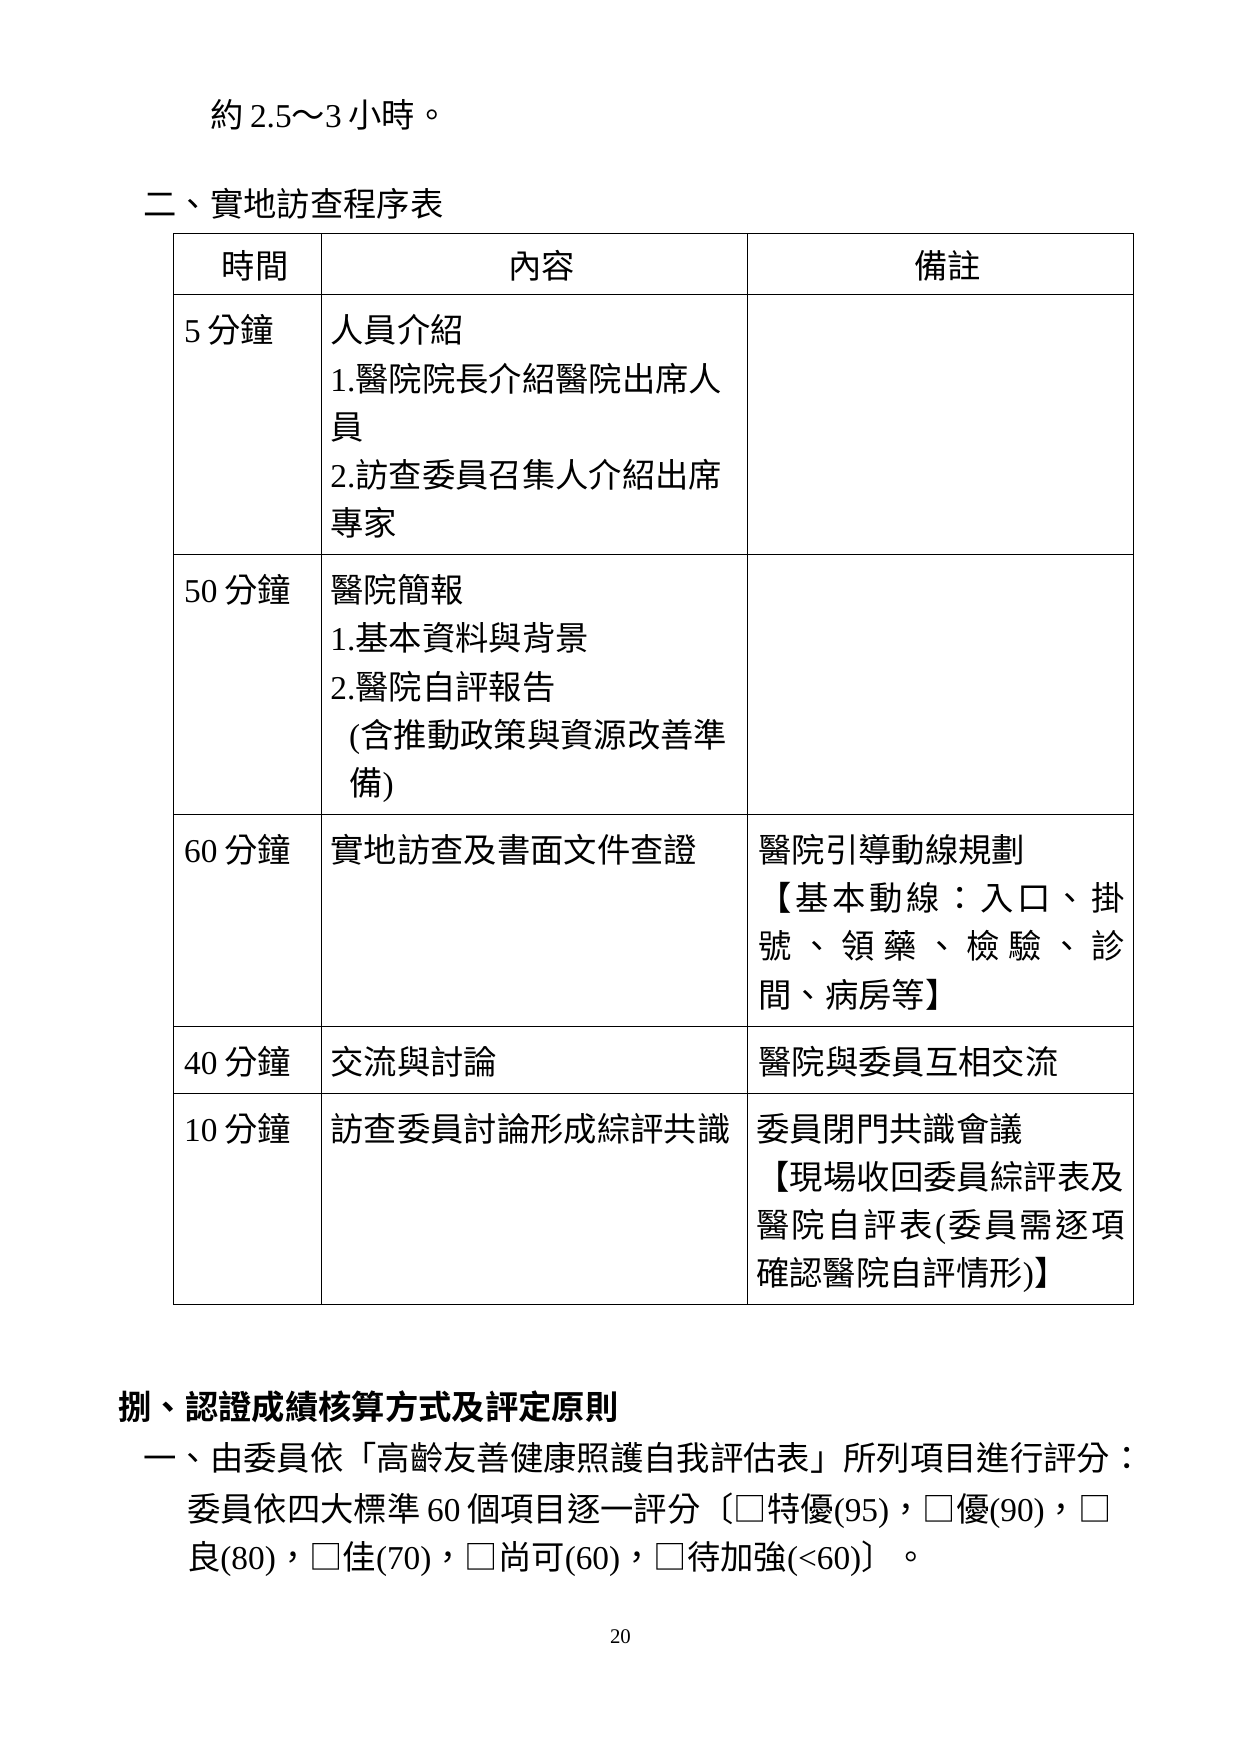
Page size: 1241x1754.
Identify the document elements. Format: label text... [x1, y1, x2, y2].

table_cell 5分鐘 [174, 295, 321, 554]
table_cell [748, 295, 1133, 554]
table_cell 醫院引導動線規劃 【基本動線：入口、掛號、領藥、檢驗、診間、病房等】 [748, 815, 1133, 1026]
table_cell 實地訪查及書面文件查證 [322, 815, 747, 1026]
text 一、由委員依「高齡友善健康照護自我評估表」所列項目進行評分： [143, 1432, 1122, 1480]
table_cell 50分鐘 [174, 555, 321, 814]
table_header 備註 [748, 234, 1133, 294]
table_header 時間 [174, 234, 321, 294]
table_header 內容 [322, 234, 747, 294]
table_cell 60分鐘 [174, 815, 321, 1026]
text 捌、認證成績核算方式及評定原則 [118, 1381, 1122, 1429]
table_cell 40分鐘 [174, 1027, 321, 1093]
table_cell 訪查委員討論形成綜評共識 [322, 1094, 747, 1304]
table_cell 醫院簡報 1.基本資料與背景 2.醫院自評報告 (含推動政策與資源改善準備) [322, 555, 747, 814]
table_cell [748, 555, 1133, 814]
table_cell 10分鐘 [174, 1094, 321, 1304]
table_cell 交流與討論 [322, 1027, 747, 1093]
table_cell 醫院與委員互相交流 [748, 1027, 1133, 1093]
table_cell 委員閉門共識會議 【現場收回委員綜評表及醫院自評表(委員需逐項確認醫院自評情形)】 [748, 1094, 1133, 1304]
text 二、實地訪查程序表 [143, 177, 1122, 226]
table_cell 人員介紹 1.醫院院長介紹醫院出席人員 2.訪查委員召集人介紹出席專家 [322, 295, 747, 554]
text 委員依四大標準60個項目逐一評分〔□特優(95)，□優(90)，□良(80)，□佳(70)，□尚可(60)，□待加強(<60)〕。 [187, 1483, 1122, 1579]
text 約2.5～3小時。 [143, 89, 1122, 137]
